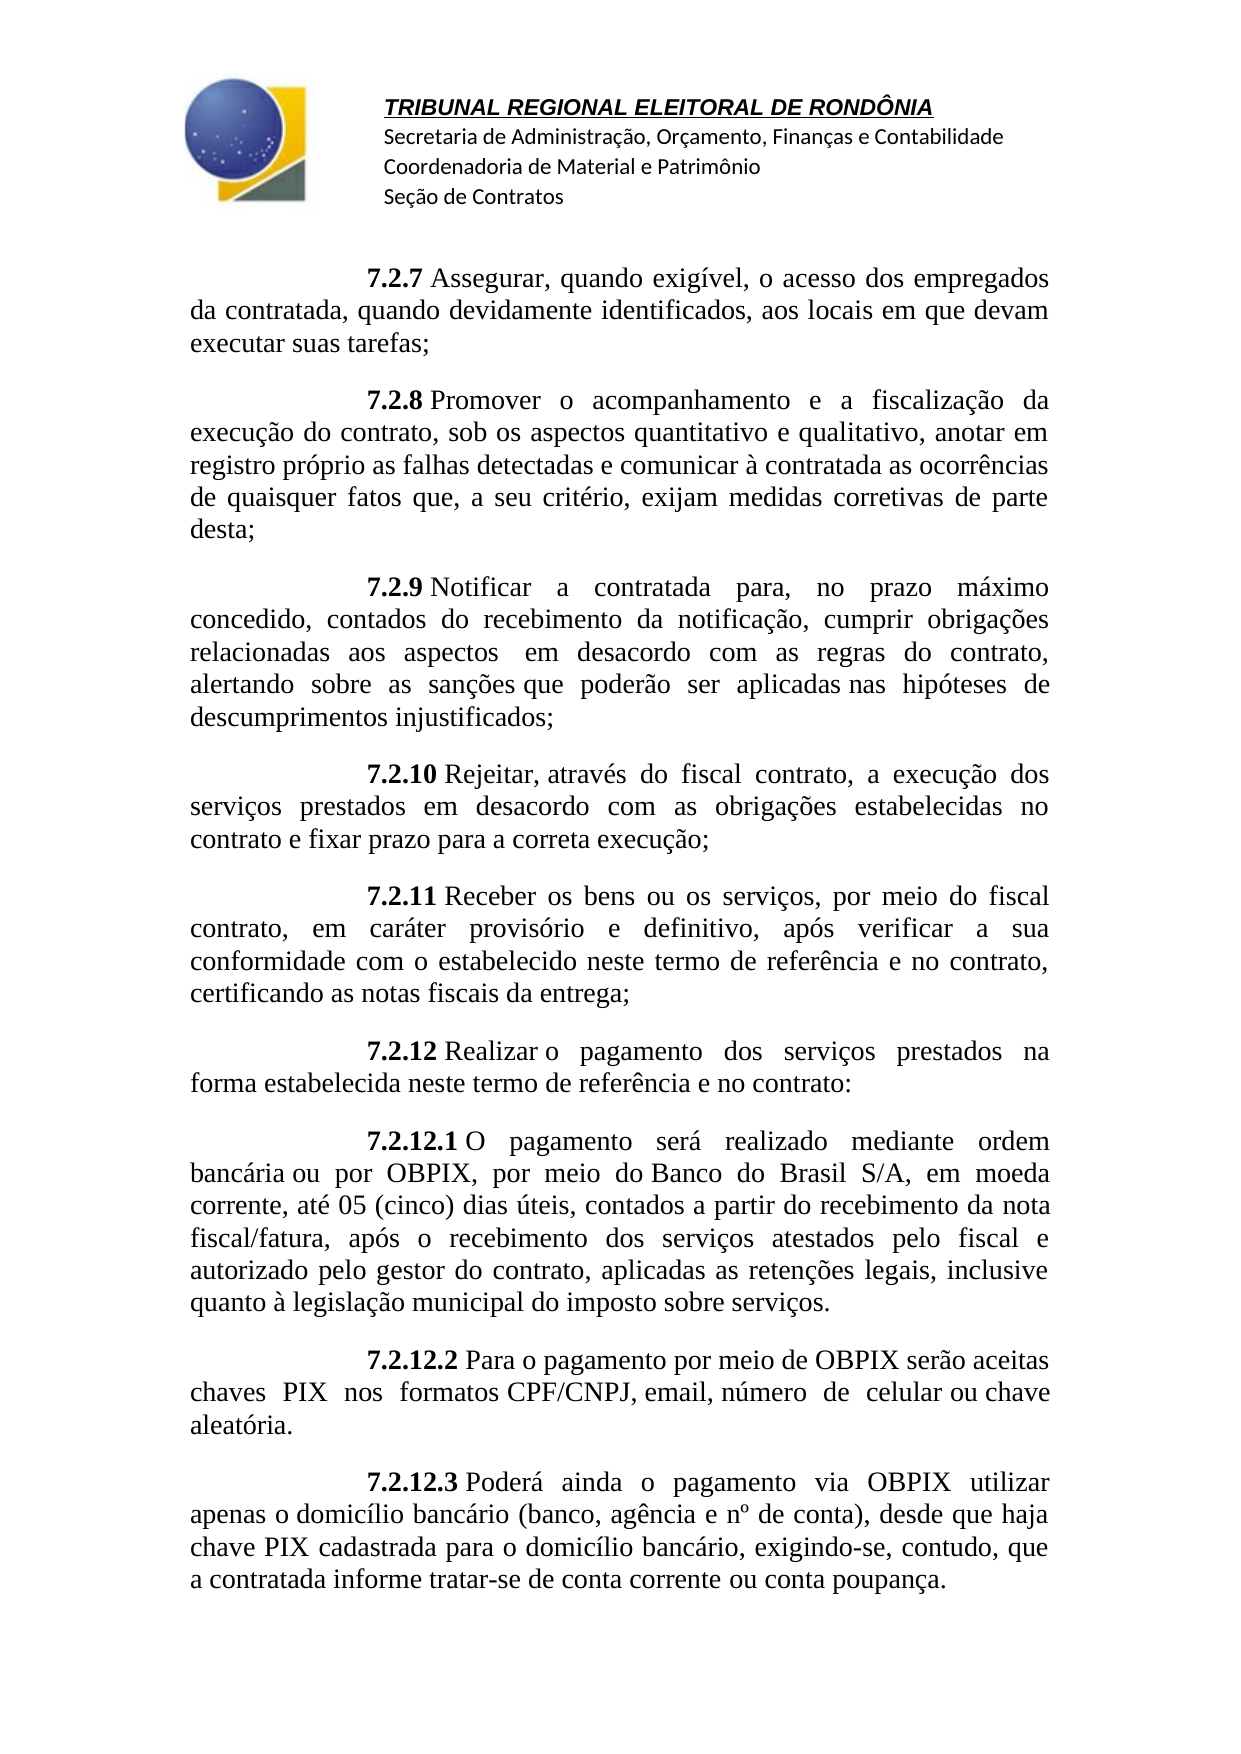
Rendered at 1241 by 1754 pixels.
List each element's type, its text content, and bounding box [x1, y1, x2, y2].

text 7.2.8 Promover o acompanhamento e a fiscalização da execução do contrato, sob os aspectos quantitativo e qualitativo, anotar em registro próprio as falhas detectadas e comunicar à contratada as ocorrências de quaisquer fatos que, a seu critério, exijam medidas corretivas de parte desta; [190, 383, 1051, 545]
text 7.2.11 Receber os bens ou os serviços, por meio do fiscal contrato, em caráter provisório e definitivo, após verificar a sua conformidade com o estabelecido neste termo de referência e no contrato, certificando as notas fiscais da entrega; [190, 879, 1051, 1009]
text 7.2.10 Rejeitar, através do fiscal contrato, a execução dos serviços prestados em desacordo com as obrigações estabelecidas no contrato e fixar prazo para a correta execução; [190, 757, 1051, 854]
text 7.2.12.3 Poderá ainda o pagamento via OBPIX utilizar apenas o domicílio bancário (banco, agência e nº de conta), desde que haja chave PIX cadastrada para o domicílio bancário, exigindo-se, contudo, que a contratada informe tratar-se de conta corrente ou conta poupança. [190, 1465, 1051, 1595]
text 7.2.9 Notificar a contratada para, no prazo máximo concedido, contados do recebimento da notificação, cumprir obrigações relacionadas aos aspectos em desacordo com as regras do contrato, alertando sobre as sanções que poderão ser aplicadas nas hipóteses de descumprimentos injustificados; [190, 570, 1051, 732]
text 7.2.7 Assegurar, quando exigível, o acesso dos empregados da contratada, quando devidamente identificados, aos locais em que devam executar suas tarefas; [190, 261, 1051, 358]
text 7.2.12.2 Para o pagamento por meio de OBPIX serão aceitas chaves PIX nos formatos CPF/CNPJ, email, número de celular ou chave aleatória. [190, 1343, 1051, 1440]
text 7.2.12.1 O pagamento será realizado mediante ordem bancária ou por OBPIX, por meio do Banco do Brasil S/A, em moeda corrente, até 05 (cinco) dias úteis, contados a partir do recebimento da nota fiscal/fatura, após o recebimento dos serviços atestados pelo fiscal e autorizado pelo gestor do contrato, aplicadas as retenções legais, inclusive quanto à legislação municipal do imposto sobre serviços. [190, 1123, 1051, 1318]
text 7.2.12 Realizar o pagamento dos serviços prestados na forma estabelecida neste termo de referência e no contrato: [190, 1034, 1051, 1098]
